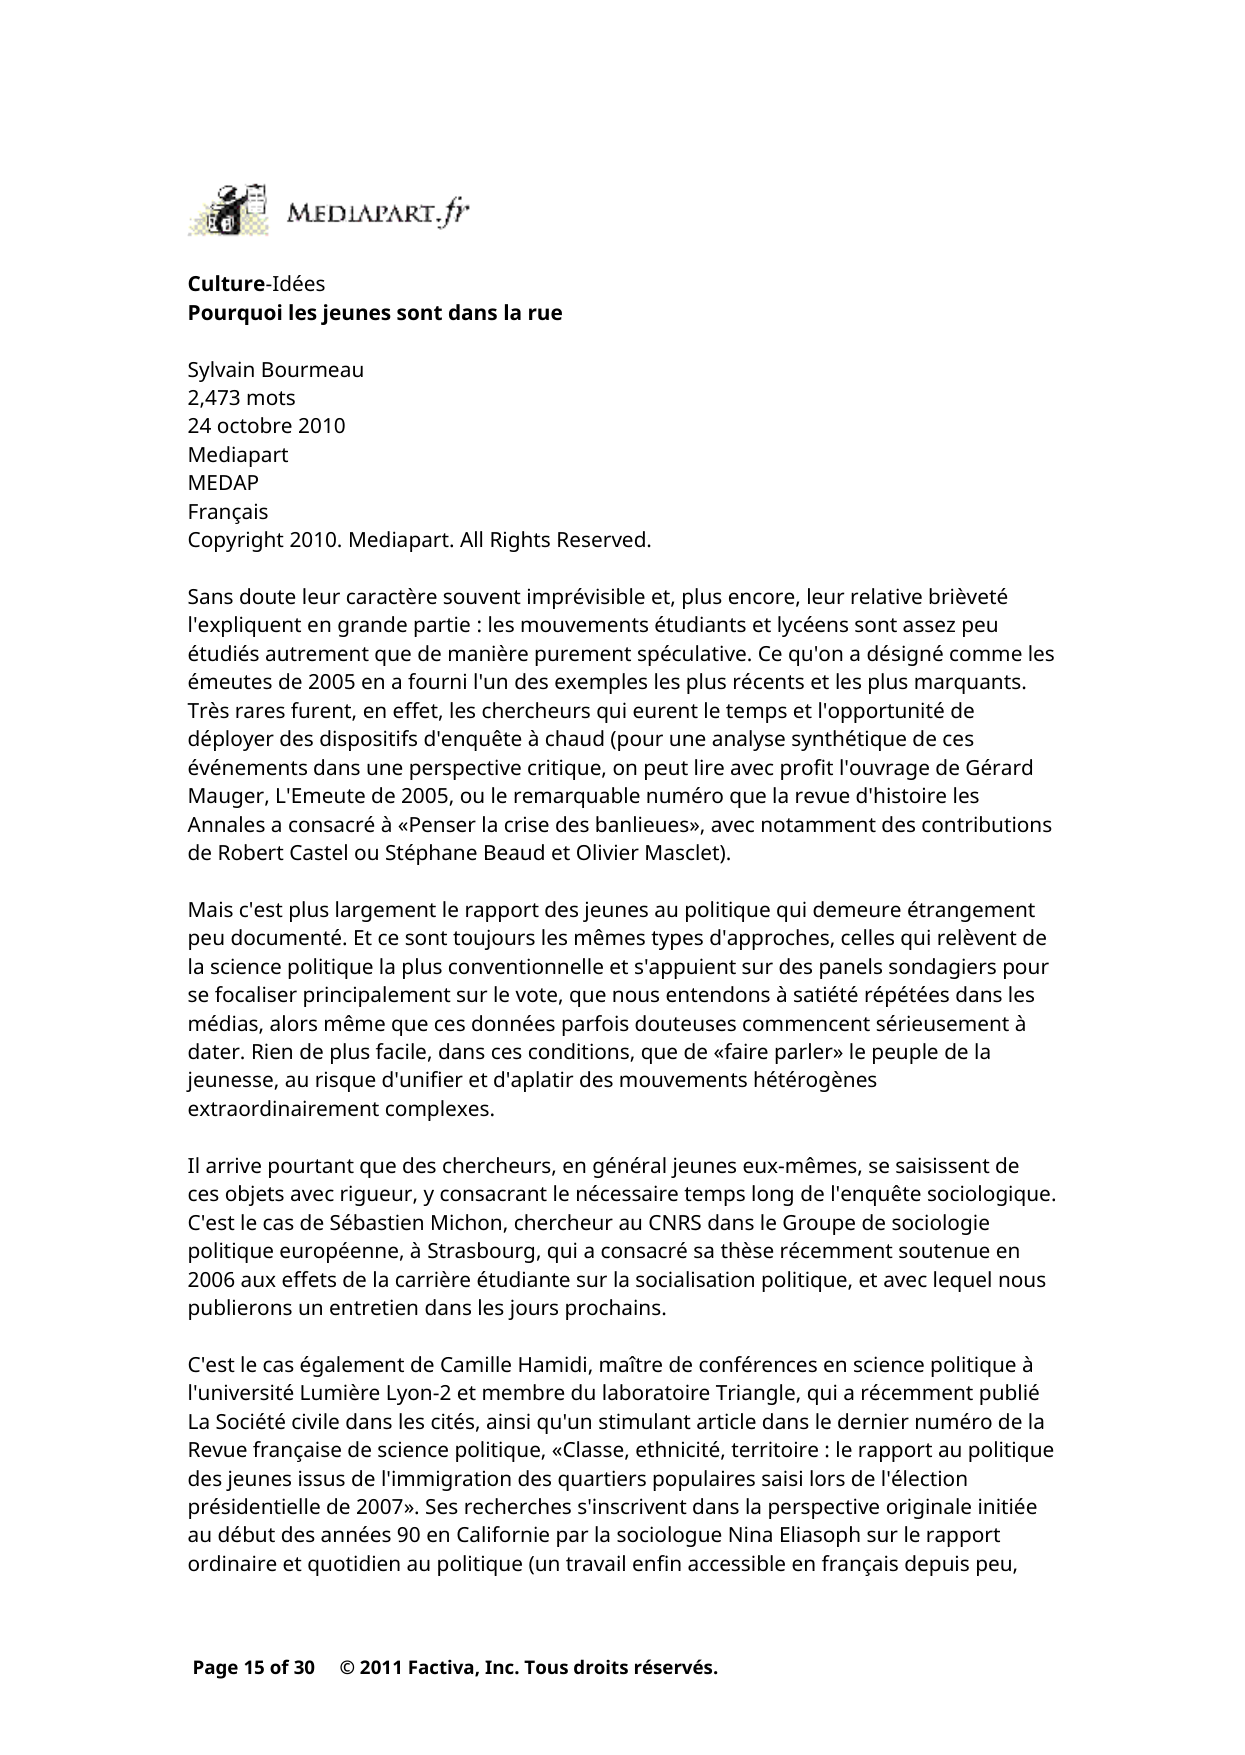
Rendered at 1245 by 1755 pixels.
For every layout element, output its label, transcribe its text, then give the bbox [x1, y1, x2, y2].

text 24 octobre 2010 [187, 412, 1057, 440]
text MEDAP [187, 468, 1057, 497]
text Culture-Idées [187, 269, 1057, 298]
text Copyright 2010. Mediapart. All Rights Reserved. [187, 525, 1057, 554]
text Sans doute leur caractère souvent imprévisible et, plus encore, leur relative brièveté l'expliquent en grande partie : les mouvements étudiants et lycéens sont assez peu étudiés autrement que de manière purement spéculative. Ce qu'on a désigné comme les émeutes de 2005 en a fourni l'un des exemples les plus récents et les plus marquants. Très rares furent, en effet, les chercheurs qui eurent le temps et l'opportunité de déployer des dispositifs d'enquête à chaud (pour une analyse synthétique de ces événements dans une perspective critique, on peut lire avec profit l'ouvrage de Gérard Mauger, L'Emeute de 2005, ou le remarquable numéro que la revue d'histoire les Annales a consacré à «Penser la crise des banlieues», avec notamment des contributions de Robert Castel ou Stéphane Beaud et Olivier Masclet). [187, 582, 1057, 867]
text Pourquoi les jeunes sont dans la rue [187, 298, 1057, 326]
picture [187, 178, 479, 241]
text C'est le cas également de Camille Hamidi, maître de conférences en science politique à l'université Lumière Lyon-2 et membre du laboratoire Triangle, qui a récemment publié La Société civile dans les cités, ainsi qu'un stimulant article dans le dernier numéro de la Revue française de science politique, «Classe, ethnicité, territoire : le rapport au politique des jeunes issus de l'immigration des quartiers populaires saisi lors de l'élection présidentielle de 2007». Ses recherches s'inscrivent dans la perspective originale initiée au début des années 90 en Californie par la sociologue Nina Eliasoph sur le rapport ordinaire et quotidien au politique (un travail enfin accessible en français depuis peu, [187, 1350, 1057, 1577]
text 2,473 mots [187, 383, 1057, 412]
text Sylvain Bourmeau [187, 355, 1057, 383]
text Mediapart [187, 440, 1057, 468]
text Mais c'est plus largement le rapport des jeunes au politique qui demeure étrangement peu documenté. Et ce sont toujours les mêmes types d'approches, celles qui relèvent de la science politique la plus conventionnelle et s'appuient sur des panels sondagiers pour se focaliser principalement sur le vote, que nous entendons à satiété répétées dans les médias, alors même que ces données parfois douteuses commencent sérieusement à dater. Rien de plus facile, dans ces conditions, que de «faire parler» le peuple de la jeunesse, au risque d'unifier et d'aplatir des mouvements hétérogènes extraordinairement complexes. [187, 895, 1057, 1122]
text Il arrive pourtant que des chercheurs, en général jeunes eux-mêmes, se saisissent de ces objets avec rigueur, y consacrant le nécessaire temps long de l'enquête sociologique. C'est le cas de Sébastien Michon, chercheur au CNRS dans le Groupe de sociologie politique européenne, à Strasbourg, qui a consacré sa thèse récemment soutenue en 2006 aux effets de la carrière étudiante sur la socialisation politique, et avec lequel nous publierons un entretien dans les jours prochains. [187, 1151, 1057, 1322]
text Français [187, 497, 1057, 525]
